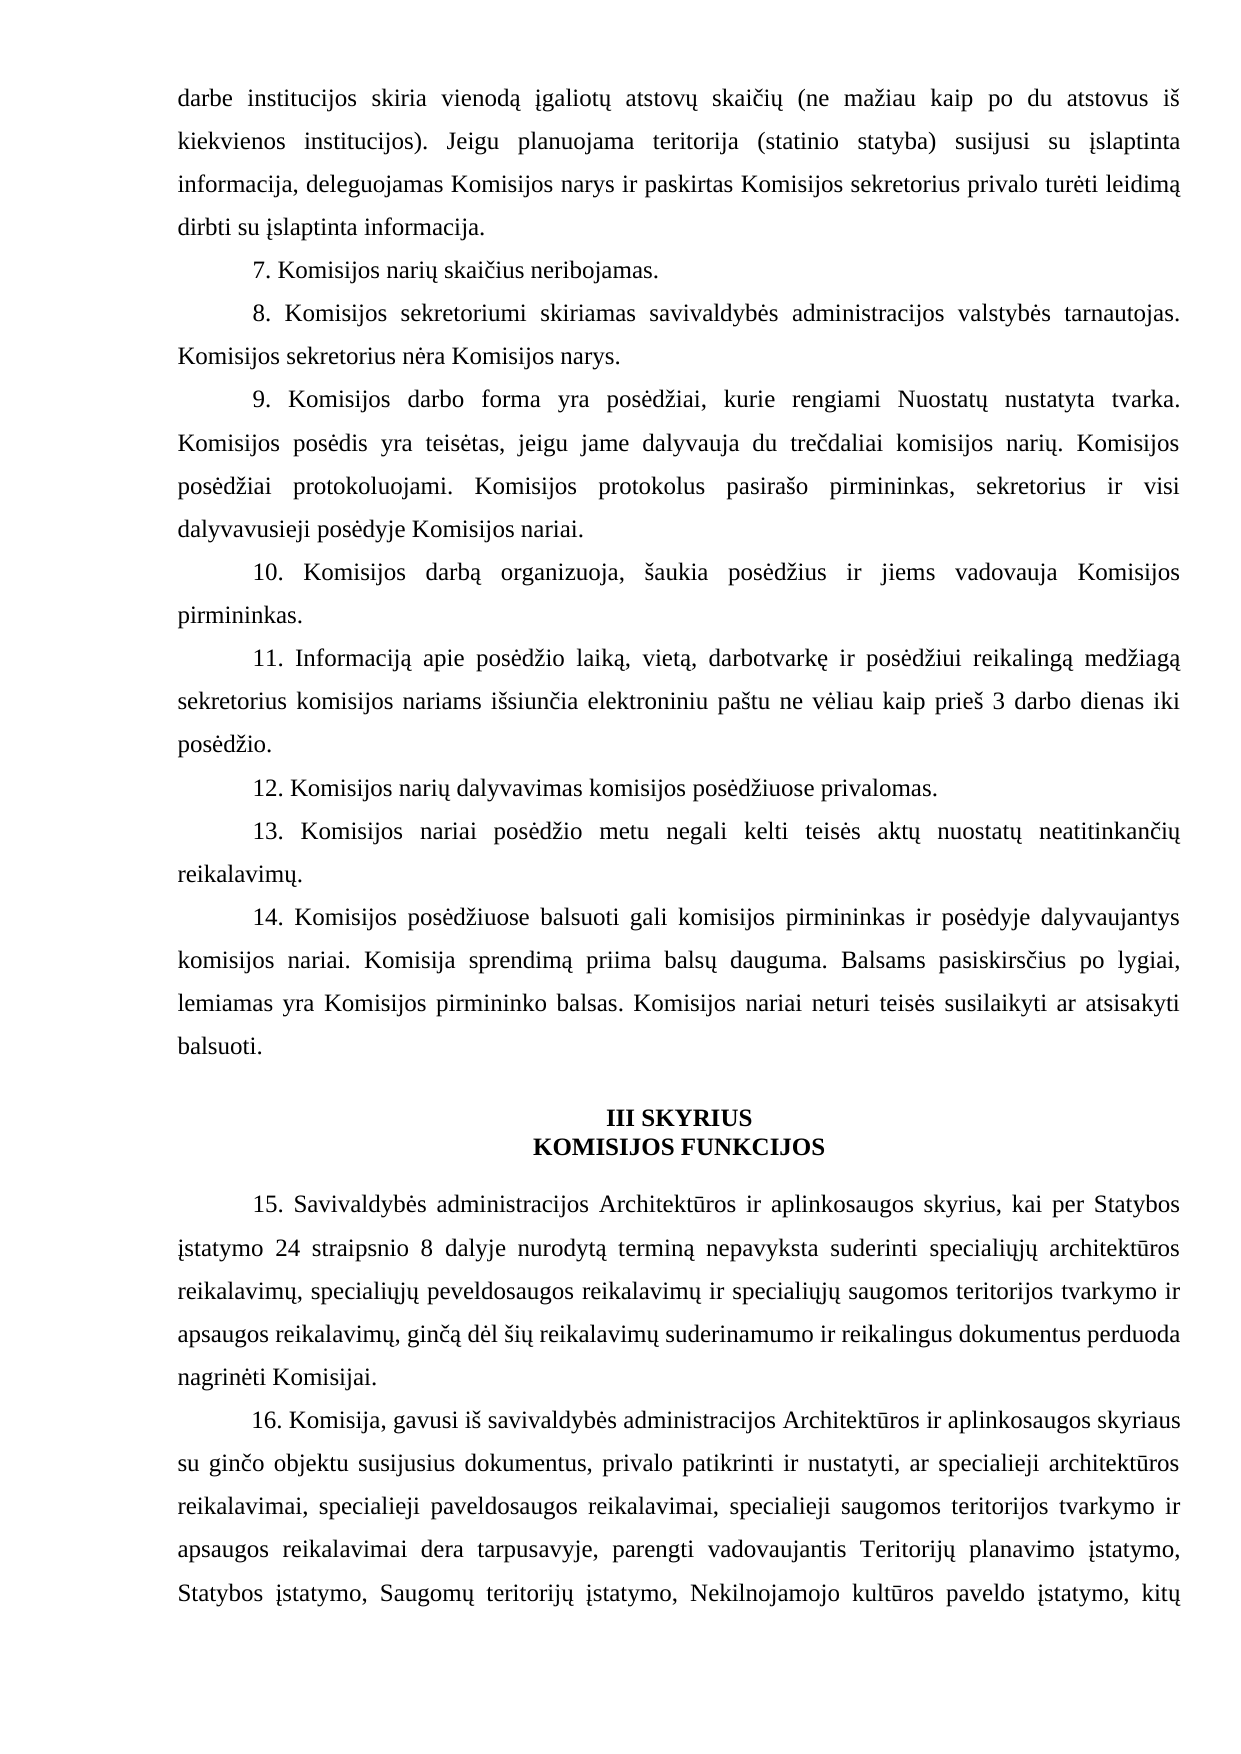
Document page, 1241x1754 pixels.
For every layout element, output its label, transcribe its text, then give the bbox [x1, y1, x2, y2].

text 9. Komisijos darbo forma yra posėdžiai, kurie rengiami Nuostatų nustatyta tvarka. Komisijos posėdis yra teisėtas, jeigu jame dalyvauja du trečdaliai komisijos narių. Komisijos posėdžiai protokoluojami. Komisijos protokolus pasirašo pirmininkas, sekretorius ir visi dalyvavusieji posėdyje Komisijos nariai. [177, 384, 1181, 543]
text 14. Komisijos posėdžiuose balsuoti gali komisijos pirmininkas ir posėdyje dalyvaujantys komisijos nariai. Komisija sprendimą priima balsų dauguma. Balsams pasiskirsčius po lygiai, lemiamas yra Komisijos pirmininko balsas. Komisijos nariai neturi teisės susilaikyti ar atsisakyti balsuoti. [177, 902, 1181, 1060]
text 11. Informaciją apie posėdžio laiką, vietą, darbotvarkę ir posėdžiui reikalingą medžiagą sekretorius komisijos nariams išsiunčia elektroniniu paštu ne vėliau kaip prieš 3 darbo dienas iki posėdžio. [177, 643, 1181, 758]
text KOMISIJOS FUNKCIJOS [177, 1132, 1181, 1161]
text III SKYRIUS [177, 1103, 1181, 1132]
text 7. Komisijos narių skaičius neribojamas. [177, 255, 1181, 284]
text 8. Komisijos sekretoriumi skiriamas savivaldybės administracijos valstybės tarnautojas. Komisijos sekretorius nėra Komisijos narys. [177, 298, 1181, 370]
text 15. Savivaldybės administracijos Architektūros ir aplinkosaugos skyrius, kai per Statybos įstatymo 24 straipsnio 8 dalyje nurodytą terminą nepavyksta suderinti specialiųjų architektūros reikalavimų, specialiųjų peveldosaugos reikalavimų ir specialiųjų saugomos teritorijos tvarkymo ir apsaugos reikalavimų, ginčą dėl šių reikalavimų suderinamumo ir reikalingus dokumentus perduoda nagrinėti Komisijai. [177, 1189, 1181, 1391]
text 12. Komisijos narių dalyvavimas komisijos posėdžiuose privalomas. [177, 773, 1181, 801]
text 16. Komisija, gavusi iš savivaldybės administracijos Architektūros ir aplinkosaugos skyriaus su ginčo objektu susijusius dokumentus, privalo patikrinti ir nustatyti, ar specialieji architektūros reikalavimai, specialieji paveldosaugos reikalavimai, specialieji saugomos teritorijos tvarkymo ir apsaugos reikalavimai dera tarpusavyje, parengti vadovaujantis Teritorijų planavimo įstatymo, Statybos įstatymo, Saugomų teritorijų įstatymo, Nekilnojamojo kultūros paveldo įstatymo, kitų [177, 1405, 1181, 1606]
text 10. Komisijos darbą organizuoja, šaukia posėdžius ir jiems vadovauja Komisijos pirmininkas. [177, 557, 1181, 629]
text 13. Komisijos nariai posėdžio metu negali kelti teisės aktų nuostatų neatitinkančių reikalavimų. [177, 816, 1181, 888]
text darbe institucijos skiria vienodą įgaliotų atstovų skaičių (ne mažiau kaip po du atstovus iš kiekvienos institucijos). Jeigu planuojama teritorija (statinio statyba) susijusi su įslaptinta informacija, deleguojamas Komisijos narys ir paskirtas Komisijos sekretorius privalo turėti leidimą dirbti su įslaptinta informacija. [177, 83, 1181, 241]
